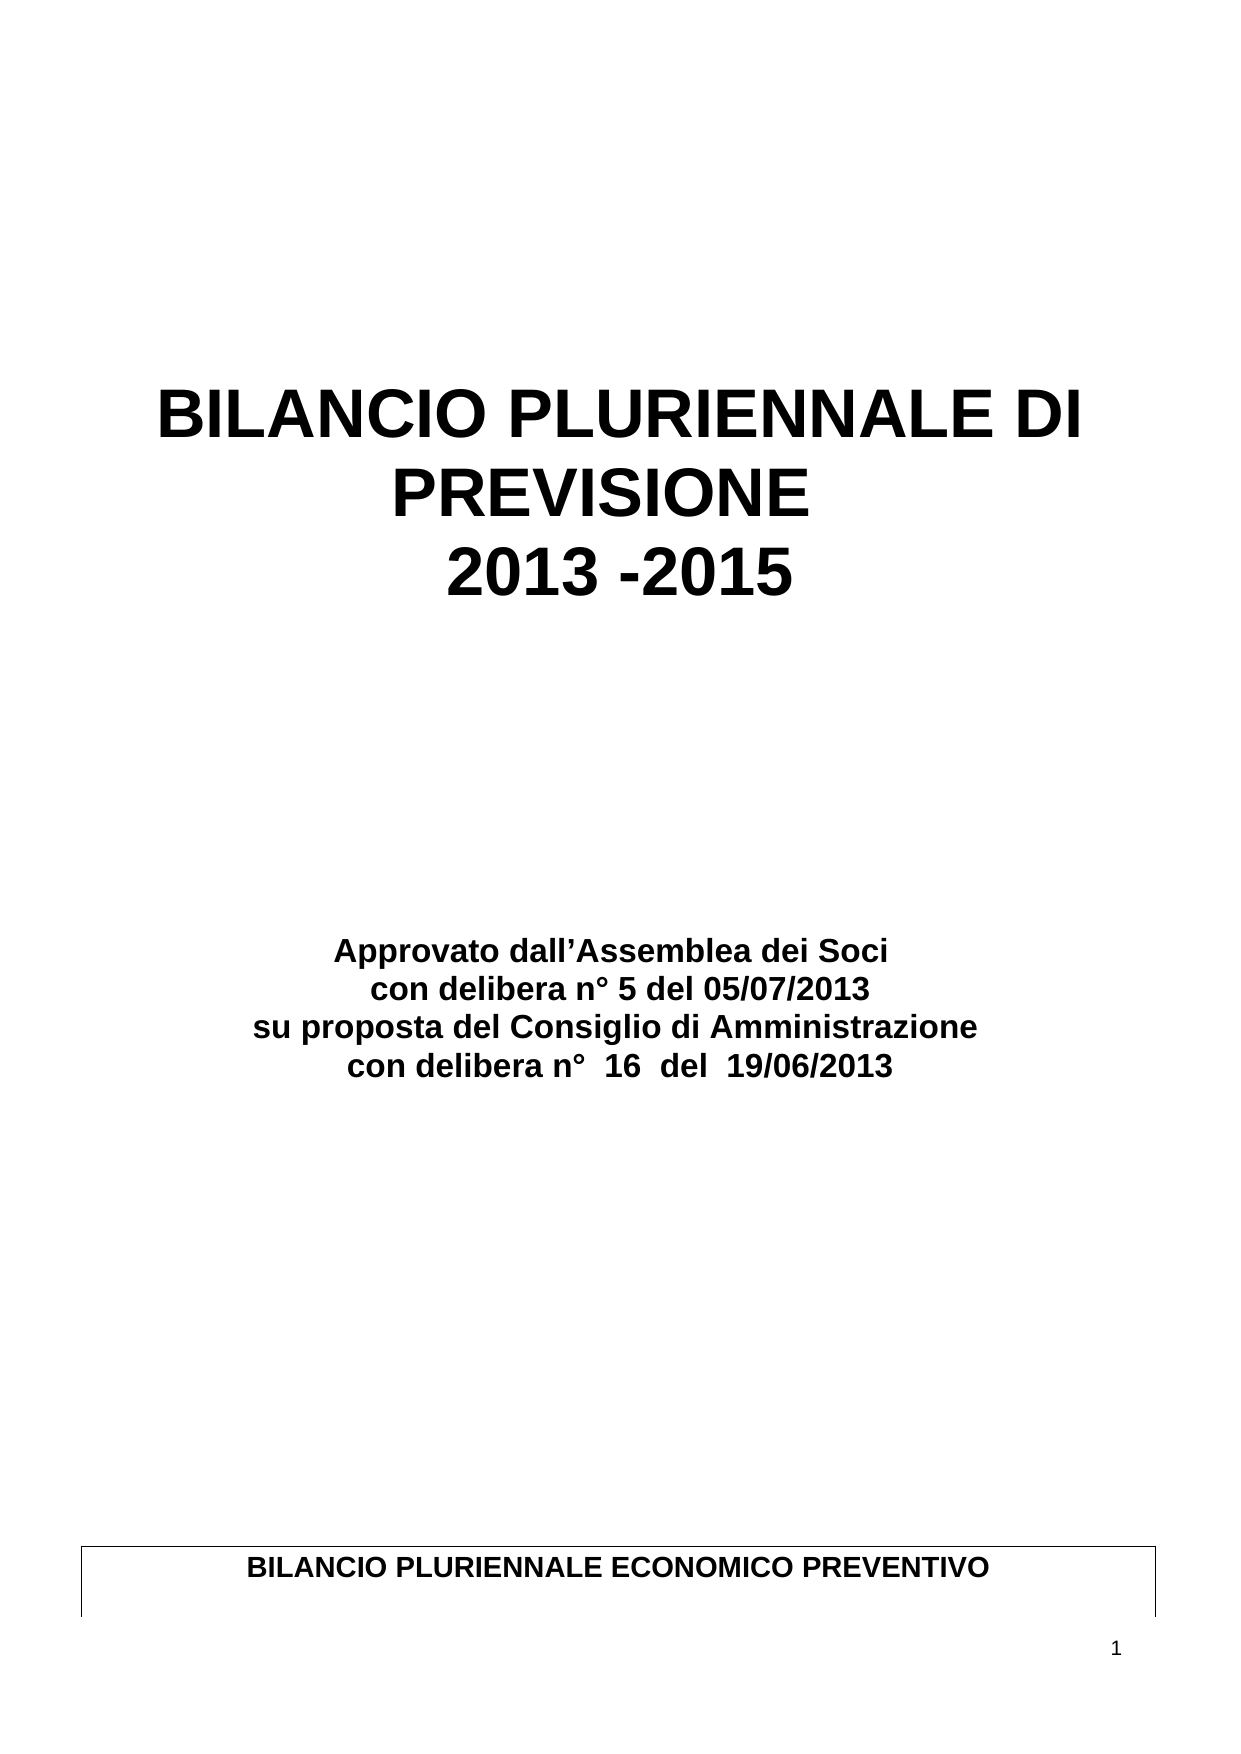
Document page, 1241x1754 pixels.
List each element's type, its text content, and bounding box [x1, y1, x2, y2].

table_cell [104, 1583, 119, 1617]
table_header BILANCIO PLURIENNALE ECONOMICO PREVENTIVO [82, 1547, 1155, 1583]
table_cell [82, 1583, 104, 1617]
table_cell [769, 1583, 898, 1617]
text con delibera n° 16 del 19/06/2013 [118, 1046, 1122, 1084]
text su proposta del Consiglio di Amministrazione [118, 1007, 1122, 1046]
table_cell [1027, 1583, 1155, 1617]
table_cell [119, 1583, 769, 1617]
text 2013 -2015 [118, 531, 1122, 609]
table_cell [898, 1583, 1027, 1617]
text Approvato dall’Assemblea dei Soci [118, 931, 1122, 969]
text BILANCIO PLURIENNALE DI PREVISIONE [118, 372, 1122, 531]
text con delibera n° 5 del 05/07/2013 [118, 969, 1122, 1007]
